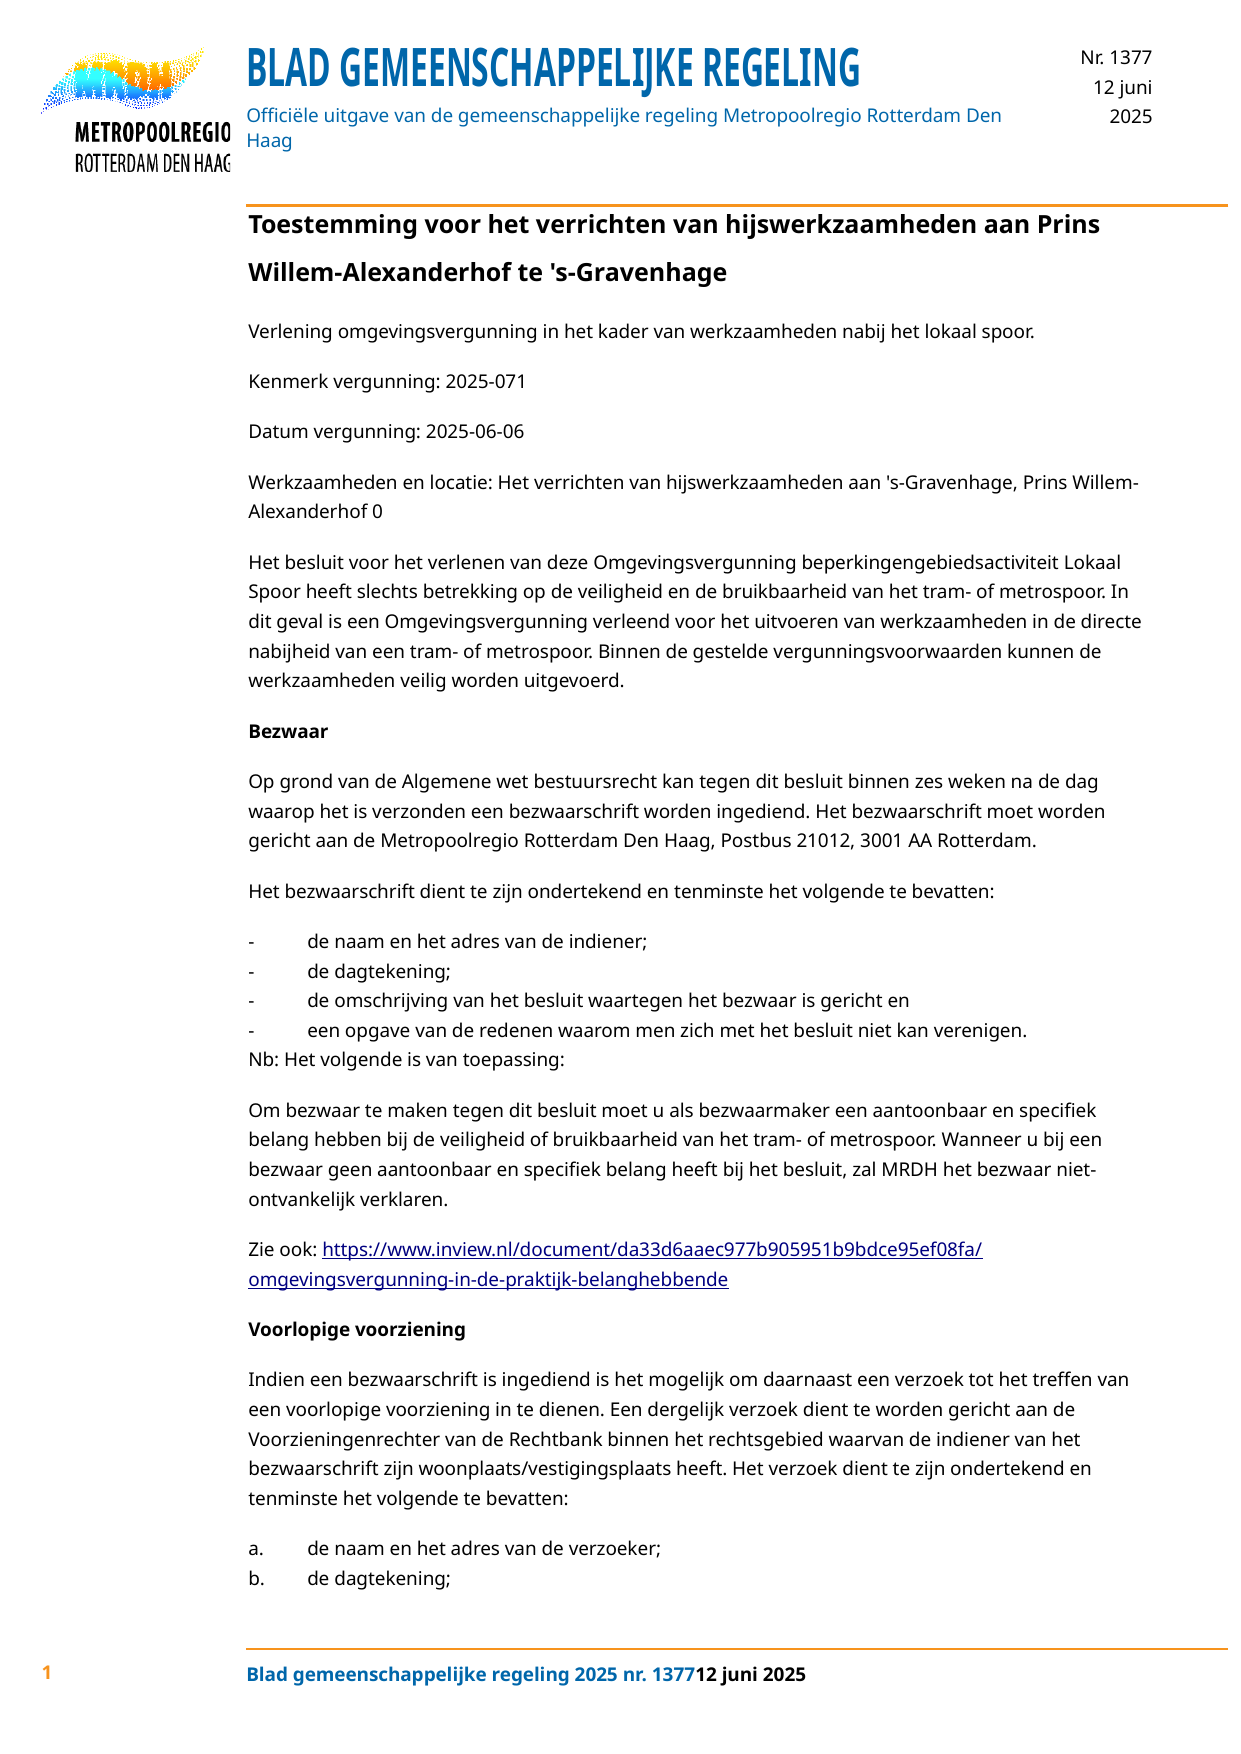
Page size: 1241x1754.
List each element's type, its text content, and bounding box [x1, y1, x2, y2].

text Om bezwaar te maken tegen dit besluit moet u als bezwaarmaker een aantoonbaar en specifiek belang hebben bij de veiligheid of bruikbaarheid van het tram- of metrospoor. Wanneer u bij een bezwaar geen aantoonbaar en specifiek belang heeft bij het besluit, zal MRDH het bezwaar niet-ontvankelijk verklaren. [248, 1097, 1152, 1212]
text Werkzaamheden en locatie: Het verrichten van hijswerkzaamheden aan 's-Gravenhage, Prins Willem-Alexanderhof 0 [248, 469, 1152, 524]
text Zie ook: https://www.inview.nl/document/da33d6aaec977b905951b9bdce95ef08fa/omgevingsvergunning-in-de-praktijk-belanghebbende [248, 1236, 1152, 1292]
text Verlening omgevingsvergunning in het kader van werkzaamheden nabij het lokaal spoor. [248, 318, 1152, 344]
list de omschrijving van het besluit waartegen het bezwaar is gericht en [248, 987, 1152, 1013]
text Nb: Het volgende is van toepassing: [248, 1047, 1152, 1072]
text Kenmerk vergunning: 2025-071 [248, 368, 1152, 394]
list de naam en het adres van de indiener; [248, 928, 1152, 954]
text Voorlopige voorziening [248, 1316, 1152, 1342]
text Toestemming voor het verrichten van hijswerkzaamheden aan Prins Willem-Alexanderhof te 's-Gravenhage [248, 207, 1152, 288]
list de dagtekening; [248, 1565, 1152, 1591]
text Datum vergunning: 2025-06-06 [248, 419, 1152, 444]
text Op grond van de Algemene wet bestuursrecht kan tegen dit besluit binnen zes weken na de dag waarop het is verzonden een bezwaarschrift worden ingediend. Het bezwaarschrift moet worden gericht aan de Metropoolregio Rotterdam Den Haag, Postbus 21012, 3001 AA Rotterdam. [248, 768, 1152, 853]
text Het besluit voor het verlenen van deze Omgevingsvergunning beperkingengebiedsactiviteit Lokaal Spoor heeft slechts betrekking op de veiligheid en de bruikbaarheid van het tram- of metrospoor. In dit geval is een Omgevingsvergunning verleend voor het uitvoeren van werkzaamheden in de directe nabijheid van een tram- of metrospoor. Binnen de gestelde vergunningsvoorwaarden kunnen de werkzaamheden veilig worden uitgevoerd. [248, 549, 1152, 693]
list een opgave van de redenen waarom men zich met het besluit niet kan verenigen. [248, 1017, 1152, 1043]
picture [41, 47, 231, 172]
list de dagtekening; [248, 958, 1152, 984]
list de naam en het adres van de verzoeker; [248, 1535, 1152, 1561]
text Indien een bezwaarschrift is ingediend is het mogelijk om daarnaast een verzoek tot het treffen van een voorlopige voorziening in te dienen. Een dergelijk verzoek dient te worden gericht aan de Voorzieningenrechter van de Rechtbank binnen het rechtsgebied waarvan de indiener van het bezwaarschrift zijn woonplaats/vestigingsplaats heeft. Het verzoek dient te zijn ondertekend en tenminste het volgende te bevatten: [248, 1367, 1152, 1511]
text Bezwaar [248, 718, 1152, 744]
text Het bezwaarschrift dient te zijn ondertekend en tenminste het volgende te bevatten: [248, 878, 1152, 904]
